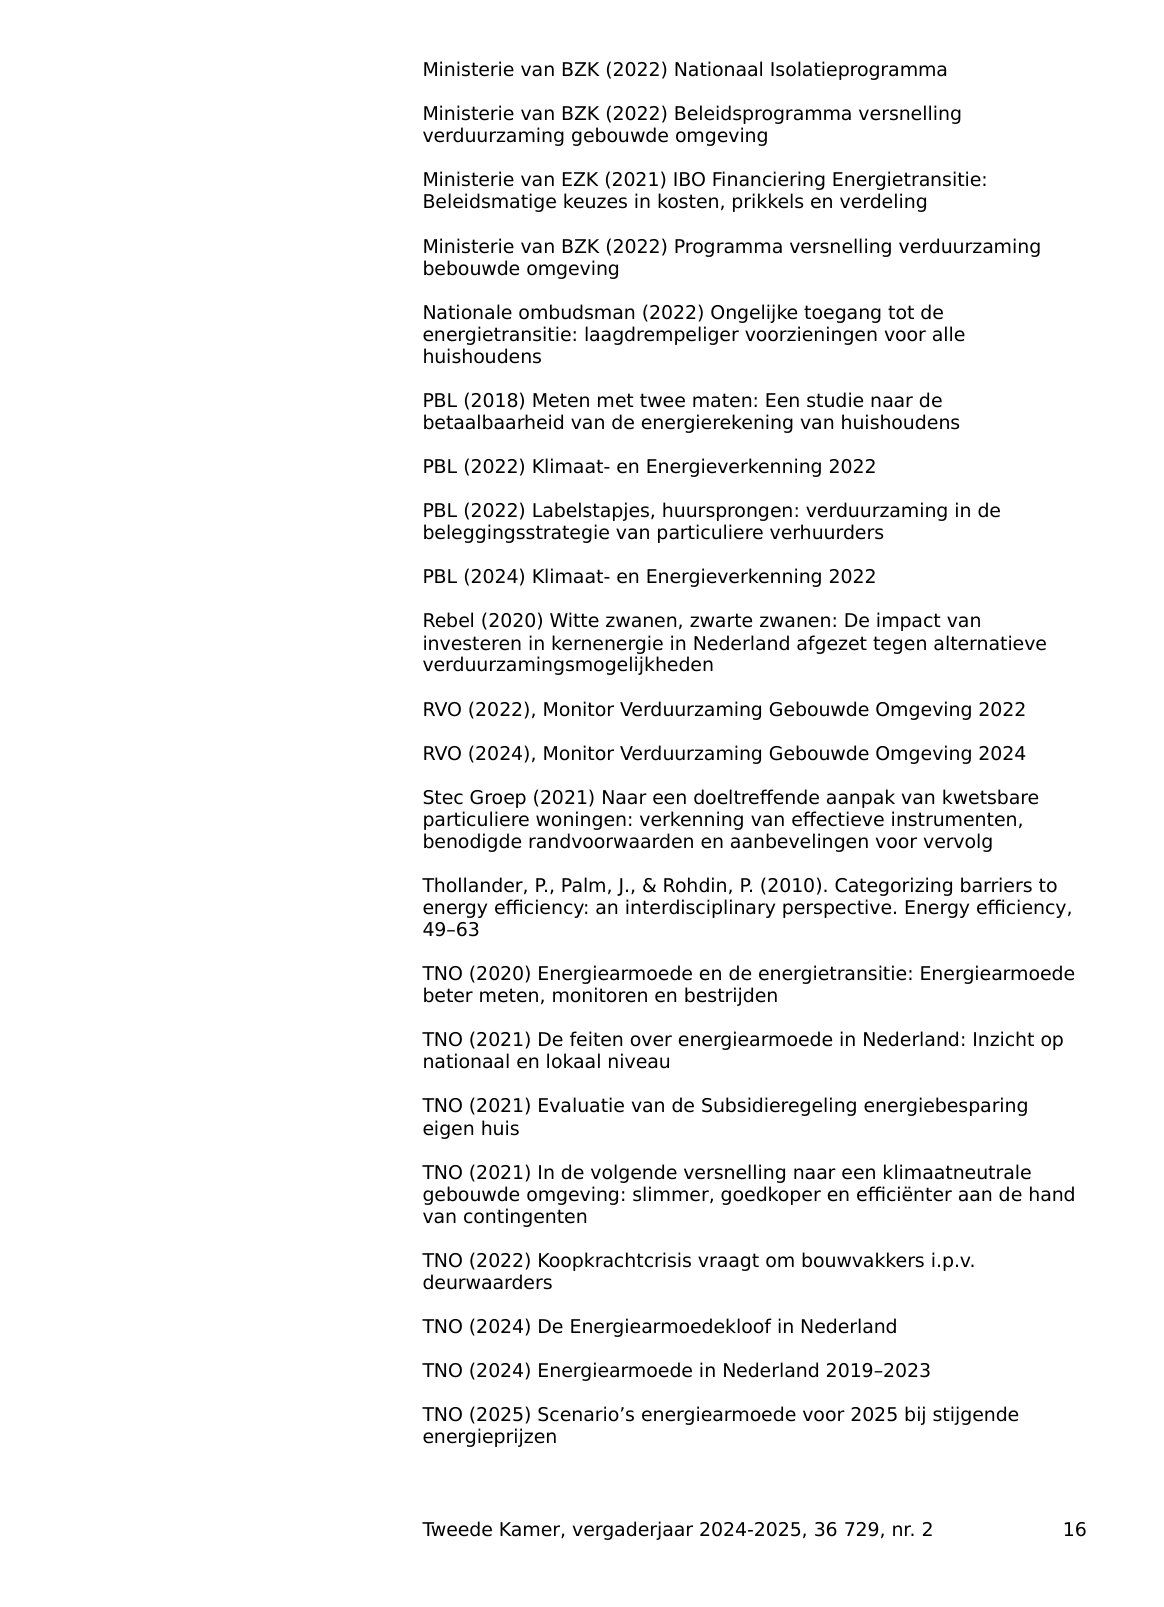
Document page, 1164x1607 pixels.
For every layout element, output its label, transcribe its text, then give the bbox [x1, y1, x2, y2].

text Rebel (2020) Witte zwanen, zwarte zwanen: De impact van investeren in kernenergie in Nederland afgezet tegen alternatieve verduurzamingsmogelijkheden [422, 610, 1087, 676]
text PBL (2022) Labelstapjes, huursprongen: verduurzaming in de beleggingsstrategie van particuliere verhuurders [422, 500, 1087, 544]
text Ministerie van BZK (2022) Beleidsprogramma versnelling verduurzaming gebouwde omgeving [422, 103, 1087, 147]
text TNO (2021) Evaluatie van de Subsidieregeling energiebesparing eigen huis [422, 1095, 1087, 1139]
text TNO (2024) Energiearmoede in Nederland 2019–2023 [422, 1360, 1087, 1382]
text Thollander, P., Palm, J., & Rohdin, P. (2010). Categorizing barriers to energy efficiency: an interdisciplinary perspective. Energy efficiency, 49–63 [422, 875, 1087, 941]
text TNO (2020) Energiearmoede en de energietransitie: Energiearmoede beter meten, monitoren en bestrijden [422, 963, 1087, 1007]
text PBL (2024) Klimaat- en Energieverkenning 2022 [422, 566, 1087, 588]
text TNO (2022) Koopkrachtcrisis vraagt om bouwvakkers i.p.v. deurwaarders [422, 1250, 1087, 1294]
text Ministerie van BZK (2022) Nationaal Isolatieprogramma [422, 59, 1087, 81]
text Ministerie van BZK (2022) Programma versnelling verduurzaming bebouwde omgeving [422, 236, 1087, 279]
text PBL (2022) Klimaat- en Energieverkenning 2022 [422, 456, 1087, 478]
text TNO (2025) Scenario’s energiearmoede voor 2025 bij stijgende energieprijzen [422, 1404, 1087, 1448]
text TNO (2021) In de volgende versnelling naar een klimaatneutrale gebouwde omgeving: slimmer, goedkoper en efficiënter aan de hand van contingenten [422, 1162, 1087, 1227]
text RVO (2024), Monitor Verduurzaming Gebouwde Omgeving 2024 [422, 743, 1087, 765]
text Nationale ombudsman (2022) Ongelijke toegang tot de energietransitie: laagdrempeliger voorzieningen voor alle huishoudens [422, 302, 1087, 368]
text Stec Groep (2021) Naar een doeltreffende aanpak van kwetsbare particuliere woningen: verkenning van effectieve instrumenten, benodigde randvoorwaarden en aanbevelingen voor vervolg [422, 787, 1087, 853]
text TNO (2021) De feiten over energiearmoede in Nederland: Inzicht op nationaal en lokaal niveau [422, 1029, 1087, 1073]
text Ministerie van EZK (2021) IBO Financiering Energietransitie: Beleidsmatige keuzes in kosten, prikkels en verdeling [422, 169, 1087, 213]
text TNO (2024) De Energiearmoedekloof in Nederland [422, 1316, 1087, 1338]
text PBL (2018) Meten met twee maten: Een studie naar de betaalbaarheid van de energierekening van huishoudens [422, 390, 1087, 434]
text RVO (2022), Monitor Verduurzaming Gebouwde Omgeving 2022 [422, 698, 1087, 721]
